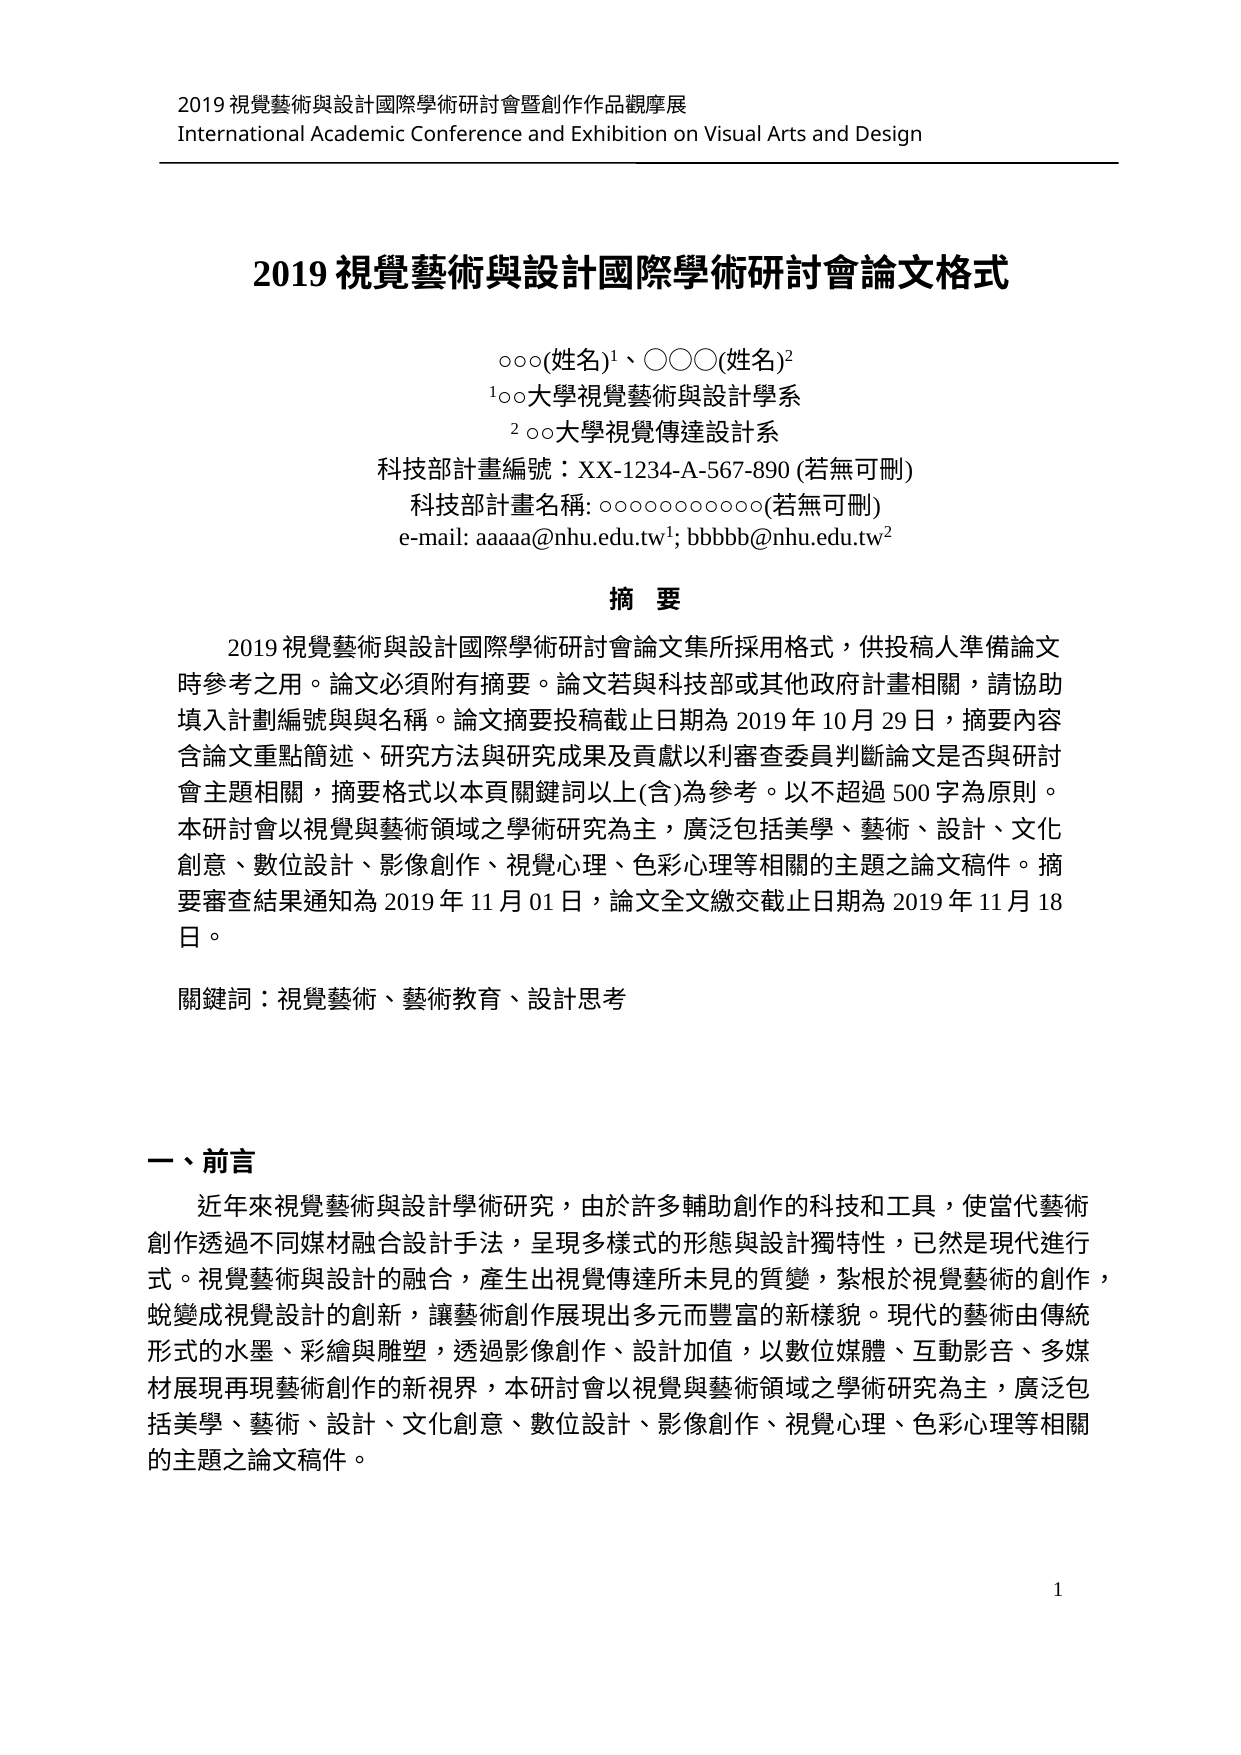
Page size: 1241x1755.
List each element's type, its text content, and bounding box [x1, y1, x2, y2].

text 2019視覺藝術與設計國際學術研討會論文格式 [177, 243, 1063, 297]
text 2019視覺藝術與設計國際學術研討會論文集所採用格式，供投稿人準備論文時參考之用。論文必須附有摘要。論文若與科技部或其他政府計畫相關，請協助填入計劃編號與與名稱。論文摘要投稿截止日期為2019年10月29日，摘要內容含論文重點簡述、研究方法與研究成果及貢獻以利審查委員判斷論文是否與研討會主題相關，摘要格式以本頁關鍵詞以上(含)為參考。以不超過500字為原則。本研討會以視覺與藝術領域之學術研究為主，廣泛包括美學、藝術、設計、文化創意、數位設計、影像創作、視覺心理、色彩心理等相關的主題之論文稿件。摘要審查結果通知為2019年11月01日，論文全文繳交截止日期為2019年11月18日。 [177, 628, 1063, 954]
text 科技部計畫名稱: ○○○○○○○○○○○(若無可刪) [177, 485, 1063, 522]
text 摘 要 [177, 579, 1063, 615]
text 2 ○○大學視覺傳達設計系 [177, 413, 1063, 449]
text 近年來視覺藝術與設計學術研究，由於許多輔助創作的科技和工具，使當代藝術創作透過不同媒材融合設計手法，呈現多樣式的形態與設計獨特性，已然是現代進行式。視覺藝術與設計的融合，產生出視覺傳達所未見的質變，紮根於視覺藝術的創作，蛻變成視覺設計的創新，讓藝術創作展現出多元而豐富的新樣貌。現代的藝術由傳統形式的水墨、彩繪與雕塑，透過影像創作、設計加值，以數位媒體、互動影咅、多媒材展現再現藝術創作的新視界，本研討會以視覺與藝術領域之學術研究為主，廣泛包括美學、藝術、設計、文化創意、數位設計、影像創作、視覺心理、色彩心理等相關的主題之論文稿件。 [148, 1187, 1093, 1477]
text 關鍵詞：視覺藝術、藝術教育、設計思考 [177, 979, 1063, 1015]
text 一、前言 [148, 1118, 1093, 1181]
text 1○○大學視覺藝術與設計學系 [177, 377, 1063, 413]
text ○○○(姓名)1、○○○(姓名)2 [177, 340, 1063, 377]
text e-mail: aaaaa@nhu.edu.tw1; bbbbb@nhu.edu.tw2 [177, 522, 1063, 550]
text 科技部計畫編號：XX-1234-A-567-890 (若無可刪) [177, 449, 1063, 485]
